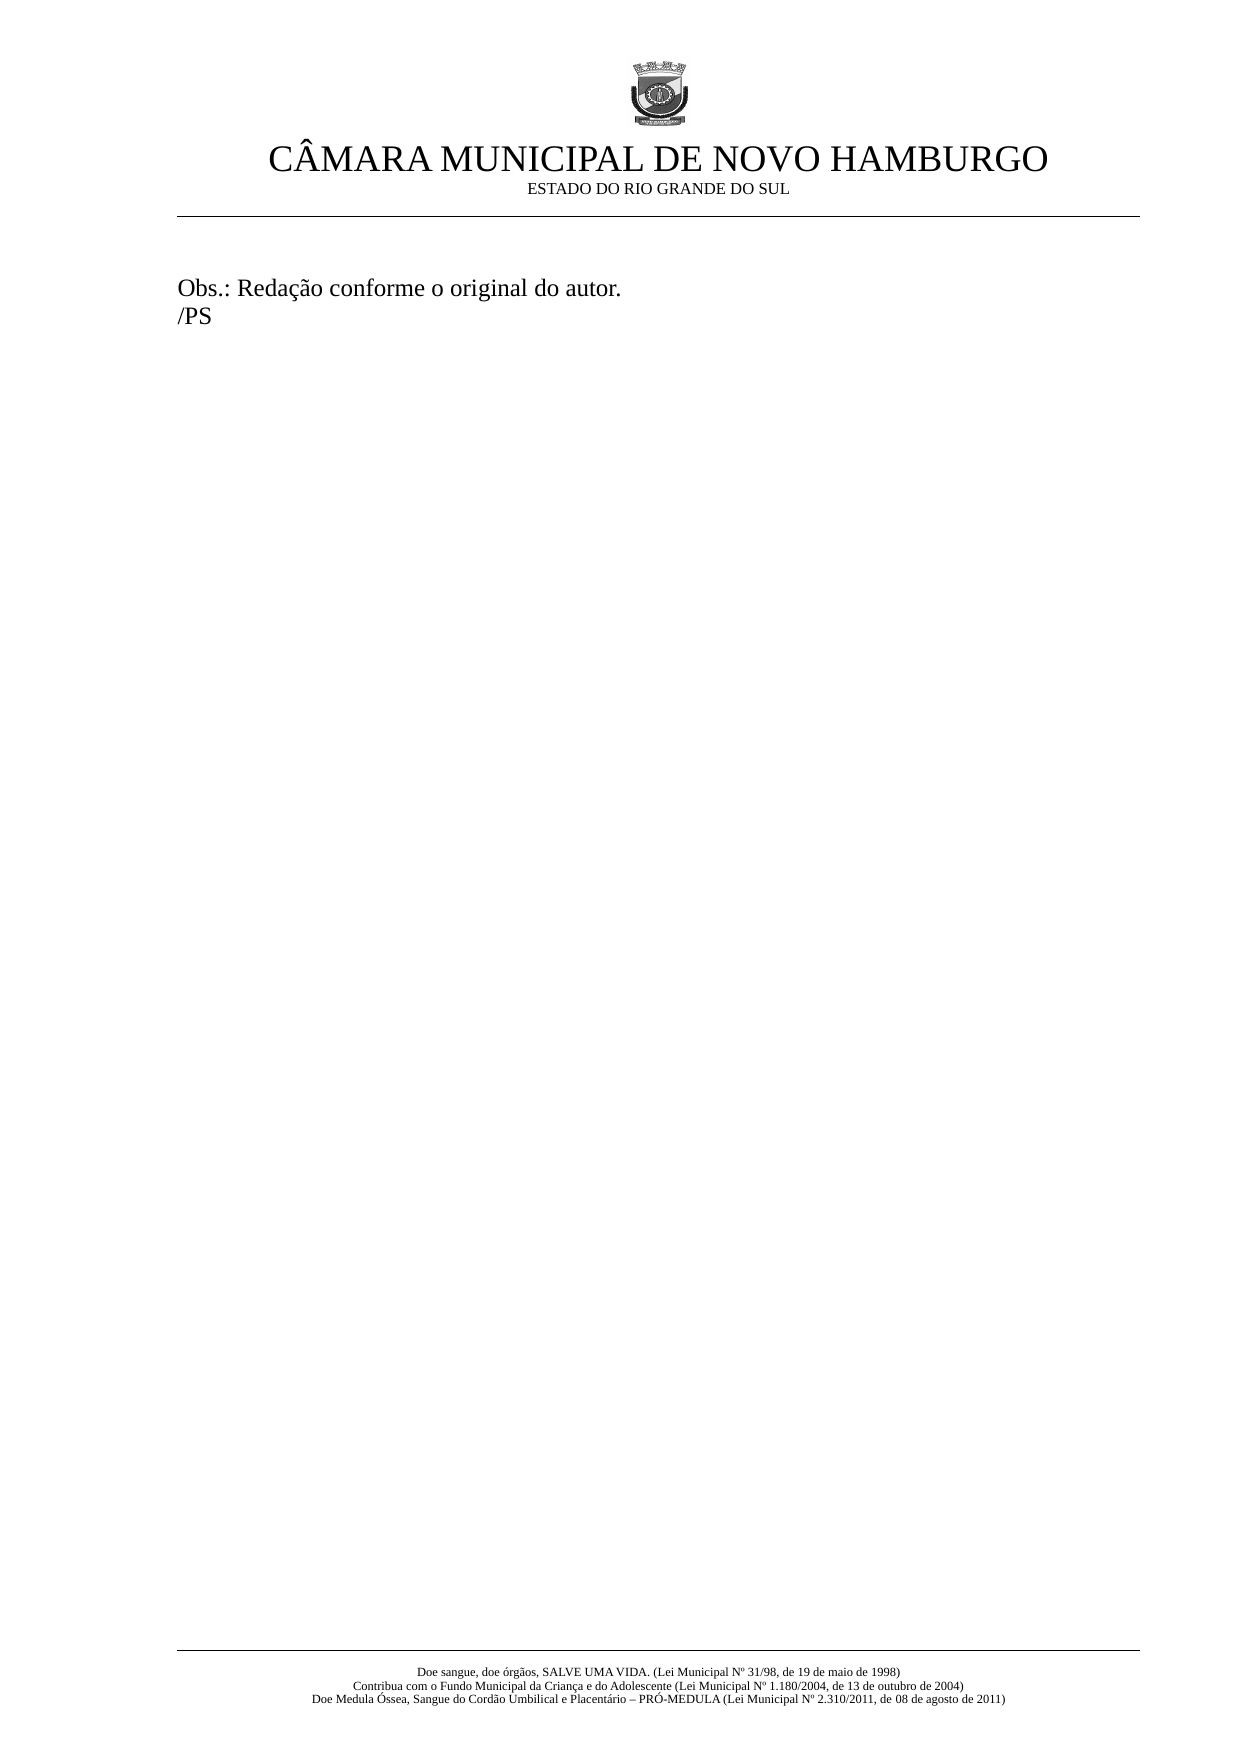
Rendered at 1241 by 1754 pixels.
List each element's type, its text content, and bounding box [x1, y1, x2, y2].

text /PS [177, 302, 1140, 330]
text Obs.: Redação conforme o original do autor. [177, 274, 1140, 302]
